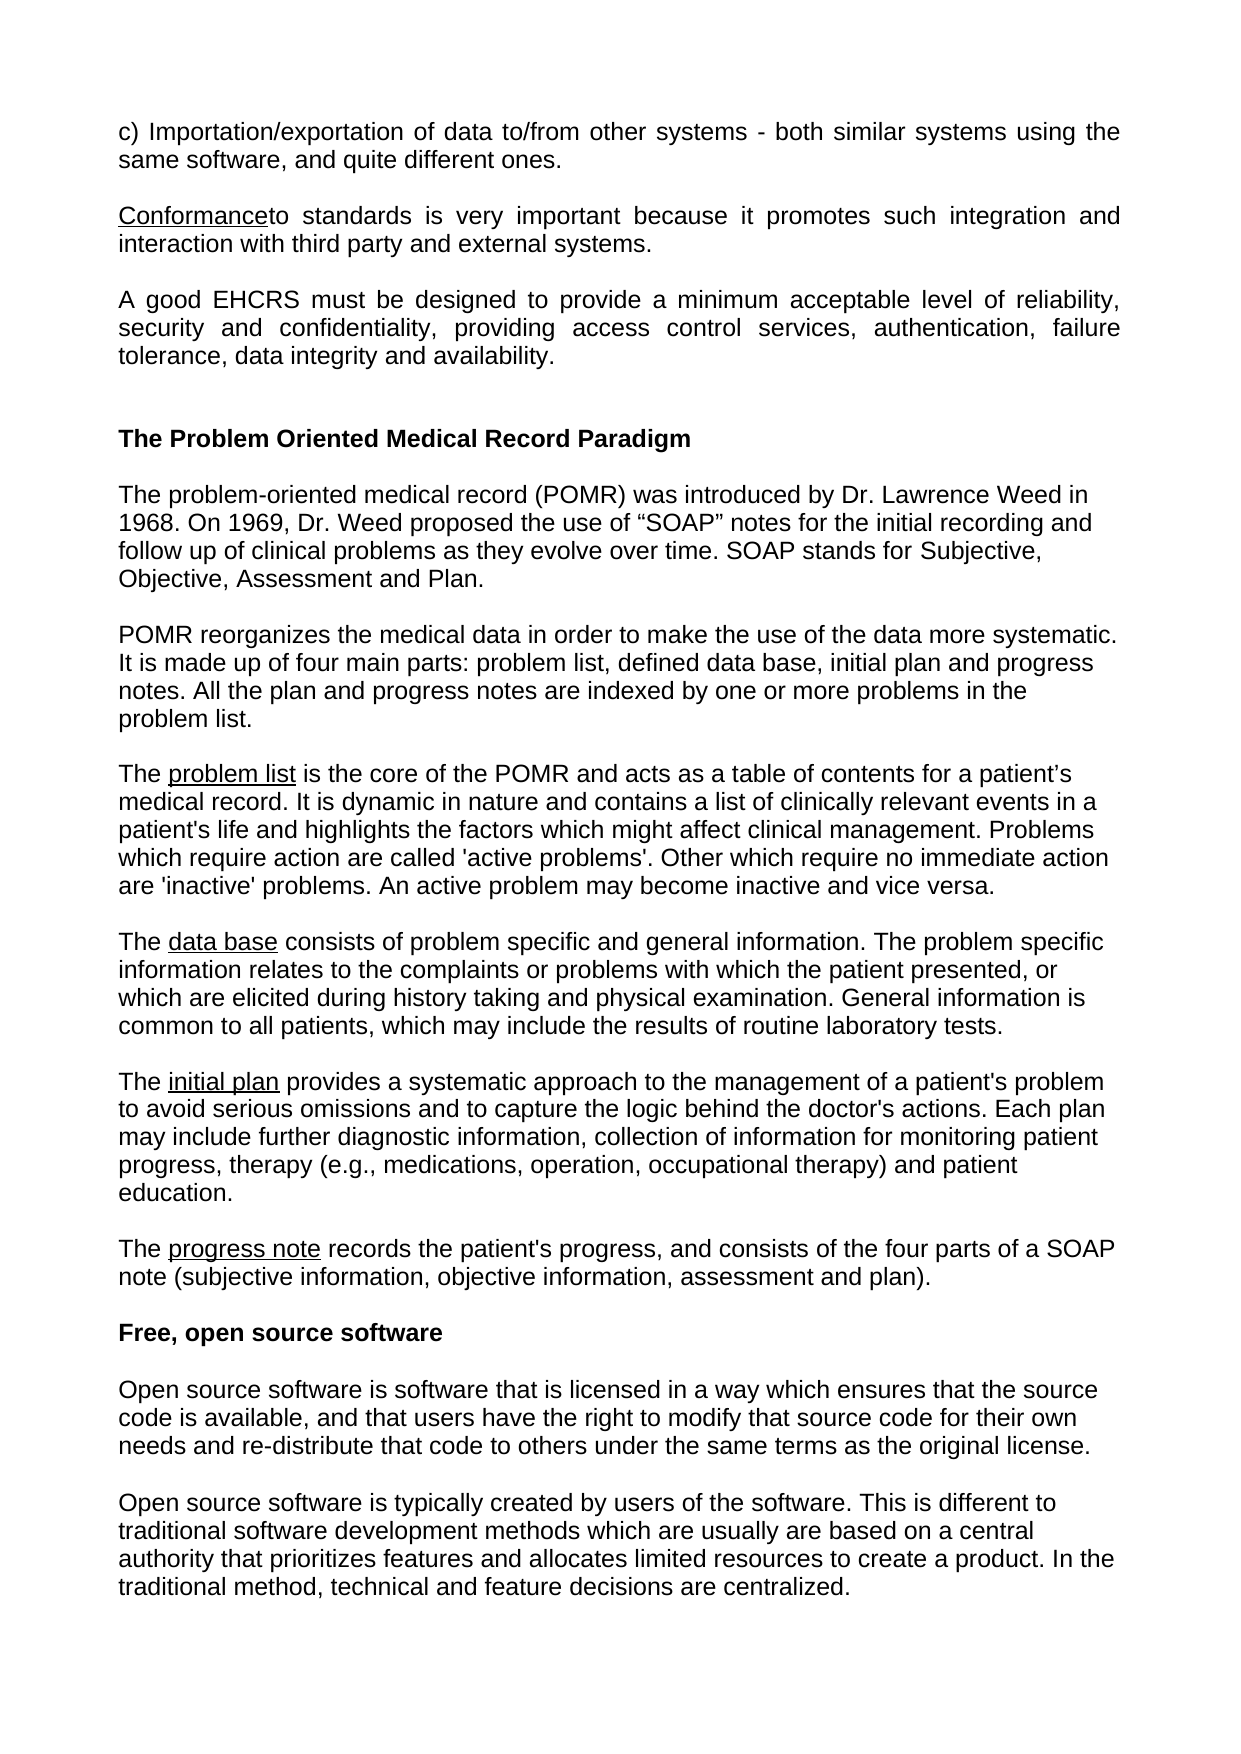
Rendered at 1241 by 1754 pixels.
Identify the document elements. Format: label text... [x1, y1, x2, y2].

text c) Importation/exportation of data to/from other systems - both similar systems using the same software, and quite different ones. [118, 118, 1122, 174]
text The progress note records the patient's progress, and consists of the four parts of a SOAP note (subjective information, objective information, assessment and plan). [118, 1235, 1122, 1291]
text Open source software is typically created by users of the software. This is different to traditional software development methods which are usually are based on a central authority that prioritizes features and allocates limited resources to create a product. In the traditional method, technical and feature decisions are centralized. [118, 1489, 1122, 1601]
text A good EHCRS must be designed to provide a minimum acceptable level of reliability, security and confidentiality, providing access control services, authentication, failure tolerance, data integrity and availability. [118, 286, 1122, 369]
text POMR reorganizes the medical data in order to make the use of the data more systematic. It is made up of four main parts: problem list, defined data base, initial plan and progress notes. All the plan and progress notes are indexed by one or more problems in the problem list. [118, 621, 1122, 732]
text The data base consists of problem specific and general information. The problem specific information relates to the complaints or problems with which the patient presented, or which are elicited during history taking and physical examination. General information is common to all patients, which may include the results of routine laboratory tests. [118, 928, 1122, 1039]
text The problem-oriented medical record (POMR) was introduced by Dr. Lawrence Weed in 1968. On 1969, Dr. Weed proposed the use of “SOAP” notes for the initial recording and follow up of clinical problems as they evolve over time. SOAP stands for Subjective, Objective, Assessment and Plan. [118, 481, 1122, 593]
text Free, open source software [118, 1318, 1122, 1346]
text Conformanceto standards is very important because it promotes such integration and interaction with third party and external systems. [118, 202, 1122, 258]
text The initial plan provides a systematic approach to the management of a patient's problem to avoid serious omissions and to capture the logic behind the doctor's actions. Each plan may include further diagnostic information, collection of information for monitoring patient progress, therapy (e.g., medications, operation, occupational therapy) and patient education. [118, 1067, 1122, 1207]
text The problem list is the core of the POMR and acts as a table of contents for a patient’s medical record. It is dynamic in nature and contains a list of clinically relevant events in a patient's life and highlights the factors which might affect clinical management. Problems which require action are called 'active problems'. Other which require no immediate action are 'inactive' problems. An active problem may become inactive and vice versa. [118, 760, 1122, 900]
text The Problem Oriented Medical Record Paradigm [118, 425, 1122, 453]
text Open source software is software that is licensed in a way which ensures that the source code is available, and that users have the right to modify that source code for their own needs and re-distribute that code to others under the same terms as the original license. [118, 1376, 1122, 1460]
